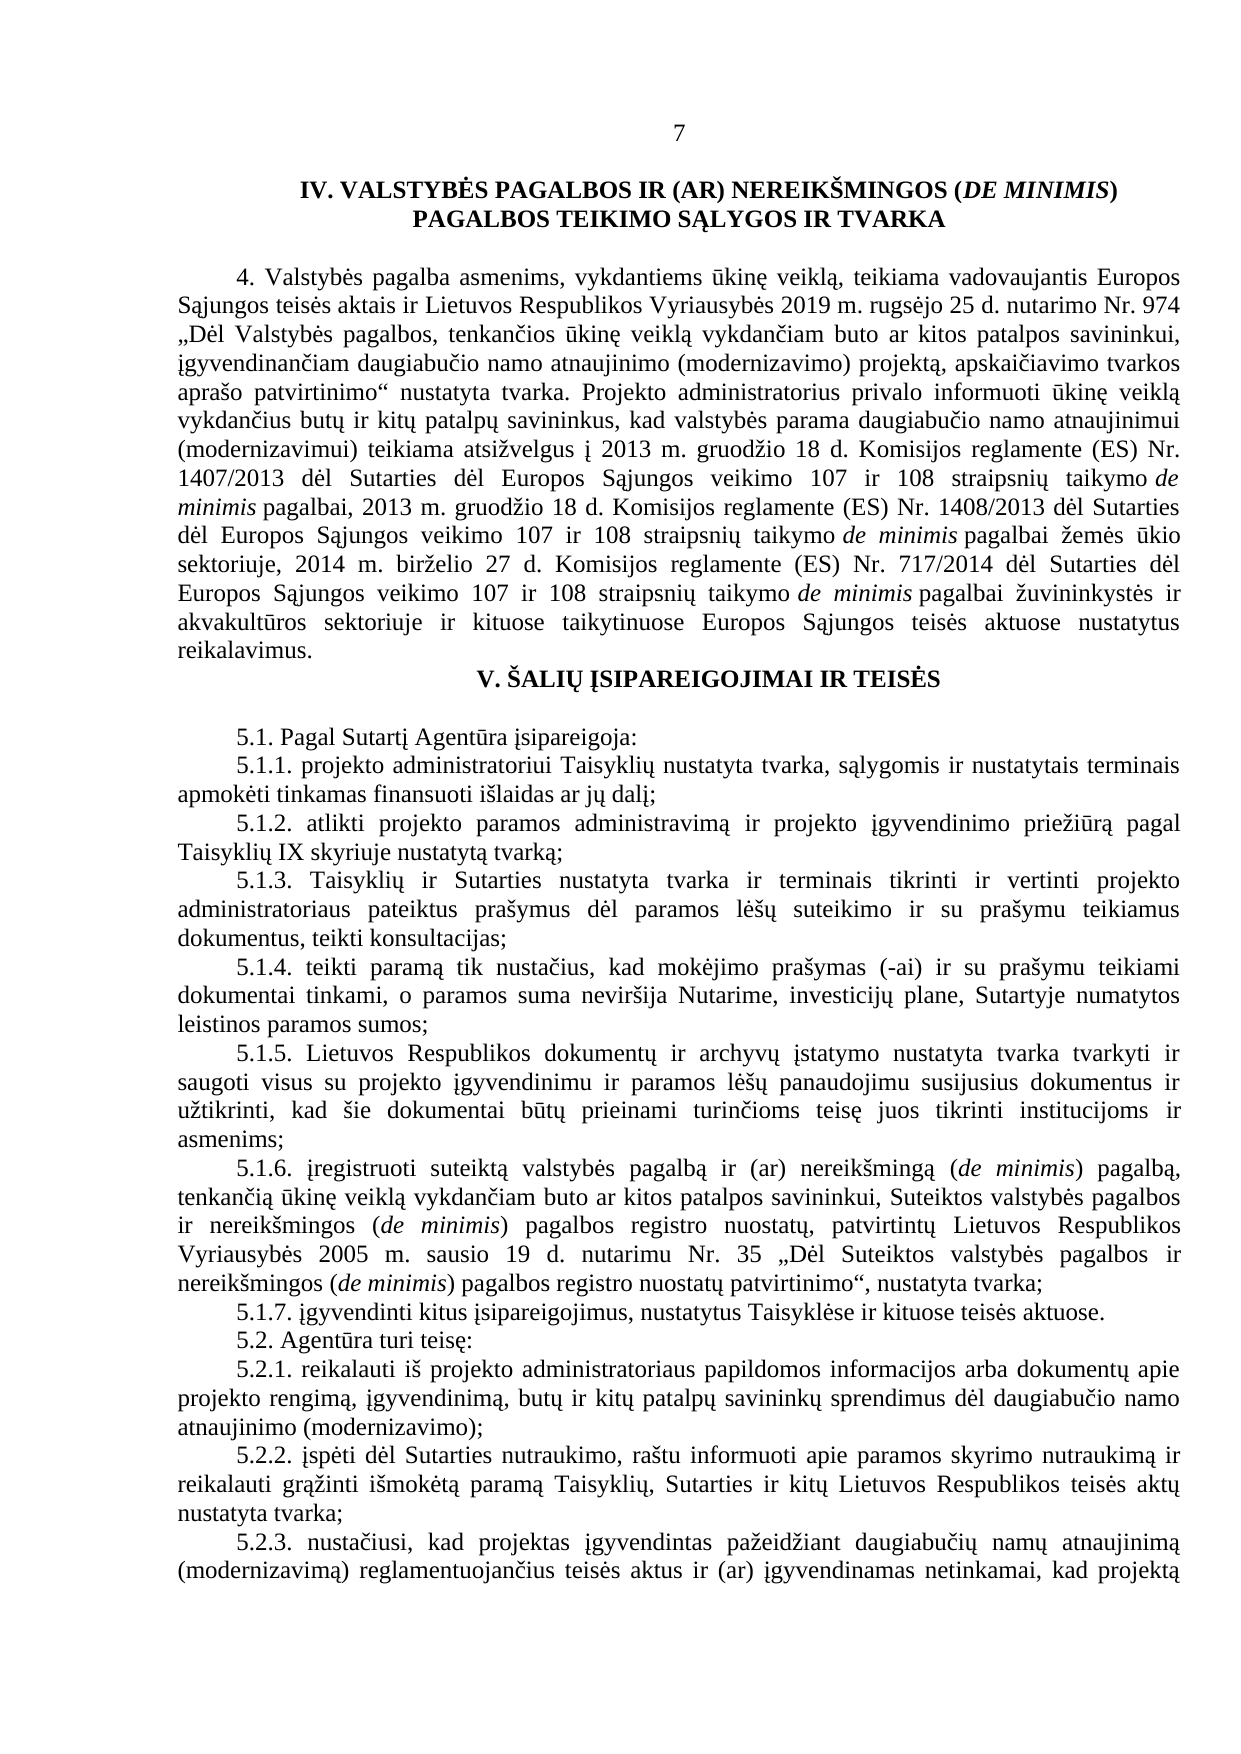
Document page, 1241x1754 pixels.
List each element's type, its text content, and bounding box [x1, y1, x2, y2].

text V. ŠALIŲ ĮSIPAREIGOJIMAI IR TEISĖS [177, 664, 1181, 693]
text 5.2.1. reikalauti iš projekto administratoriaus papildomos informacijos arba dokumentų apie projekto rengimą, įgyvendinimą, butų ir kitų patalpų savininkų sprendimus dėl daugiabučio namo atnaujinimo (modernizavimo); [177, 1354, 1181, 1441]
text 5.1.7. įgyvendinti kitus įsipareigojimus, nustatytus Taisyklėse ir kituose teisės aktuose. [177, 1297, 1181, 1326]
text IV. VALSTYBĖS PAGALBOS IR (AR) NEREIKŠMINGOS (DE MINIMIS) PAGALBOS TEIKIMO SĄLYGOS IR TVARKA [177, 176, 1181, 233]
text 5.1.5. Lietuvos Respublikos dokumentų ir archyvų įstatymo nustatyta tvarka tvarkyti ir saugoti visus su projekto įgyvendinimu ir paramos lėšų panaudojimu susijusius dokumentus ir užtikrinti, kad šie dokumentai būtų prieinami turinčioms teisę juos tikrinti institucijoms ir asmenims; [177, 1038, 1181, 1153]
text 5.1.2. atlikti projekto paramos administravimą ir projekto įgyvendinimo priežiūrą pagal Taisyklių IX skyriuje nustatytą tvarką; [177, 808, 1181, 866]
text 5.2.3. nustačiusi, kad projektas įgyvendintas pažeidžiant daugiabučių namų atnaujinimą (modernizavimą) reglamentuojančius teisės aktus ir (ar) įgyvendinamas netinkamai, kad projektą [177, 1527, 1181, 1584]
text 5.1.3. Taisyklių ir Sutarties nustatyta tvarka ir terminais tikrinti ir vertinti projekto administratoriaus pateiktus prašymus dėl paramos lėšų suteikimo ir su prašymu teikiamus dokumentus, teikti konsultacijas; [177, 866, 1181, 952]
text 5.2.2. įspėti dėl Sutarties nutraukimo, raštu informuoti apie paramos skyrimo nutraukimą ir reikalauti grąžinti išmokėtą paramą Taisyklių, Sutarties ir kitų Lietuvos Respublikos teisės aktų nustatyta tvarka; [177, 1441, 1181, 1527]
text 5.1.4. teikti paramą tik nustačius, kad mokėjimo prašymas (-ai) ir su prašymu teikiami dokumentai tinkami, o paramos suma neviršija Nutarime, investicijų plane, Sutartyje numatytos leistinos paramos sumos; [177, 952, 1181, 1038]
text 5.2. Agentūra turi teisę: [177, 1326, 1181, 1354]
text 5.1.6. įregistruoti suteiktą valstybės pagalbą ir (ar) nereikšmingą (de minimis) pagalbą, tenkančią ūkinę veiklą vykdančiam buto ar kitos patalpos savininkui, Suteiktos valstybės pagalbos ir nereikšmingos (de minimis) pagalbos registro nuostatų, patvirtintų Lietuvos Respublikos Vyriausybės 2005 m. sausio 19 d. nutarimu Nr. 35 „Dėl Suteiktos valstybės pagalbos ir nereikšmingos (de minimis) pagalbos registro nuostatų patvirtinimo“, nustatyta tvarka; [177, 1153, 1181, 1297]
text 5.1.1. projekto administratoriui Taisyklių nustatyta tvarka, sąlygomis ir nustatytais terminais apmokėti tinkamas finansuoti išlaidas ar jų dalį; [177, 751, 1181, 808]
text 5.1. Pagal Sutartį Agentūra įsipareigoja: [177, 722, 1181, 751]
text 4. Valstybės pagalba asmenims, vykdantiems ūkinę veiklą, teikiama vadovaujantis Europos Sąjungos teisės aktais ir Lietuvos Respublikos Vyriausybės 2019 m. rugsėjo 25 d. nutarimo Nr. 974 „Dėl Valstybės pagalbos, tenkančios ūkinę veiklą vykdančiam buto ar kitos patalpos savininkui, įgyvendinančiam daugiabučio namo atnaujinimo (modernizavimo) projektą, apskaičiavimo tvarkos aprašo patvirtinimo“ nustatyta tvarka. Projekto administratorius privalo informuoti ūkinę veiklą vykdančius butų ir kitų patalpų savininkus, kad valstybės parama daugiabučio namo atnaujinimui (modernizavimui) teikiama atsižvelgus į 2013 m. gruodžio 18 d. Komisijos reglamente (ES) Nr. 1407/2013 dėl Sutarties dėl Europos Sąjungos veikimo 107 ir 108 straipsnių taikymo de minimis pagalbai, 2013 m. gruodžio 18 d. Komisijos reglamente (ES) Nr. 1408/2013 dėl Sutarties dėl Europos Sąjungos veikimo 107 ir 108 straipsnių taikymo de minimis pagalbai žemės ūkio sektoriuje, 2014 m. birželio 27 d. Komisijos reglamente (ES) Nr. 717/2014 dėl Sutarties dėl Europos Sąjungos veikimo 107 ir 108 straipsnių taikymo de minimis pagalbai žuvininkystės ir akvakultūros sektoriuje ir kituose taikytinuose Europos Sąjungos teisės aktuose nustatytus reikalavimus. [177, 262, 1181, 664]
